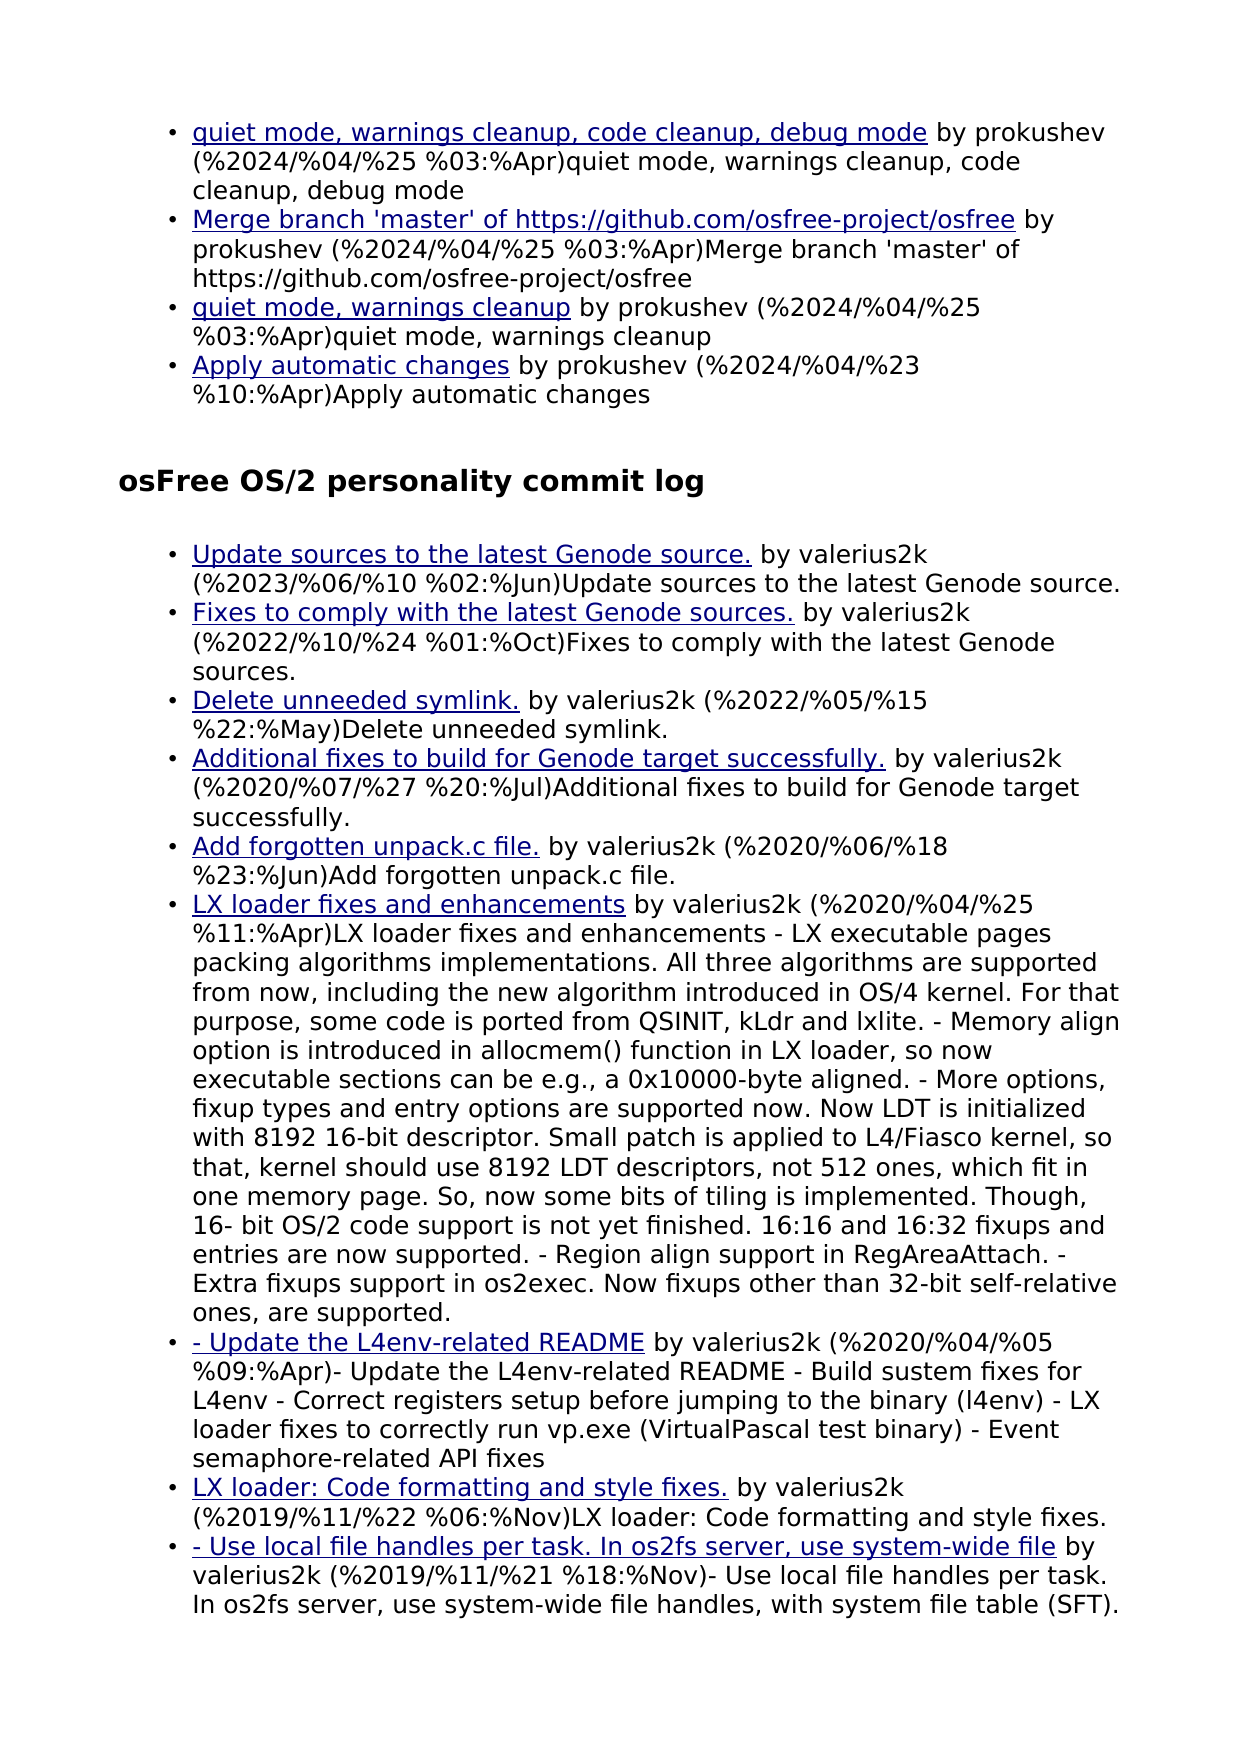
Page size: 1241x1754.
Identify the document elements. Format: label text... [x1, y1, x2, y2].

list Fixes to comply with the latest Genode sources. by valerius2k (%2022/%10/%24 %01:%Oct)Fixes to comply with the latest Genode sources. [177, 598, 1122, 686]
list - Use local file handles per task. In os2fs server, use system-wide file by valerius2k (%2019/%11/%21 %18:%Nov)- Use local file handles per task. In os2fs server, use system-wide file handles, with system file table (SFT). [177, 1532, 1122, 1619]
list quiet mode, warnings cleanup by prokushev (%2024/%04/%25 %03:%Apr)quiet mode, warnings cleanup [177, 293, 1122, 351]
list Delete unneeded symlink. by valerius2k (%2022/%05/%15 %22:%May)Delete unneeded symlink. [177, 686, 1122, 744]
list quiet mode, warnings cleanup, code cleanup, debug mode by prokushev (%2024/%04/%25 %03:%Apr)quiet mode, warnings cleanup, code cleanup, debug mode [177, 118, 1122, 206]
list Merge branch 'master' of https://github.com/osfree-project/osfree by prokushev (%2024/%04/%25 %03:%Apr)Merge branch 'master' of https://github.com/osfree-project/osfree [177, 206, 1122, 293]
list Update sources to the latest Genode source. by valerius2k (%2023/%06/%10 %02:%Jun)Update sources to the latest Genode source. [177, 540, 1122, 598]
list Add forgotten unpack.c file. by valerius2k (%2020/%06/%18 %23:%Jun)Add forgotten unpack.c file. [177, 832, 1122, 890]
list - Update the L4env-related README by valerius2k (%2020/%04/%05 %09:%Apr)- Update the L4env-related README - Build sustem fixes for L4env - Correct registers setup before jumping to the binary (l4env) - LX loader fixes to correctly run vp.exe (VirtualPascal test binary) - Event semaphore-related API fixes [177, 1328, 1122, 1473]
list LX loader fixes and enhancements by valerius2k (%2020/%04/%25 %11:%Apr)LX loader fixes and enhancements - LX executable pages packing algorithms implementations. All three algorithms are supported from now, including the new algorithm introduced in OS/4 kernel. For that purpose, some code is ported from QSINIT, kLdr and lxlite. - Memory align option is introduced in allocmem() function in LX loader, so now executable sections can be e.g., a 0x10000-byte aligned. - More options, fixup types and entry options are supported now. Now LDT is initialized with 8192 16-bit descriptor. Small patch is applied to L4/Fiasco kernel, so that, kernel should use 8192 LDT descriptors, not 512 ones, which fit in one memory page. So, now some bits of tiling is implemented. Though, 16- bit OS/2 code support is not yet finished. 16:16 and 16:32 fixups and entries are now supported. - Region align support in RegAreaAttach. - Extra fixups support in os2exec. Now fixups other than 32-bit self-relative ones, are supported. [177, 890, 1122, 1328]
subtitle osFree OS/2 personality commit log [118, 464, 1122, 498]
list Apply automatic changes by prokushev (%2024/%04/%23 %10:%Apr)Apply automatic changes [177, 351, 1122, 410]
list LX loader: Code formatting and style fixes. by valerius2k (%2019/%11/%22 %06:%Nov)LX loader: Code formatting and style fixes. [177, 1473, 1122, 1532]
list Additional fixes to build for Genode target successfully. by valerius2k (%2020/%07/%27 %20:%Jul)Additional fixes to build for Genode target successfully. [177, 744, 1122, 832]
